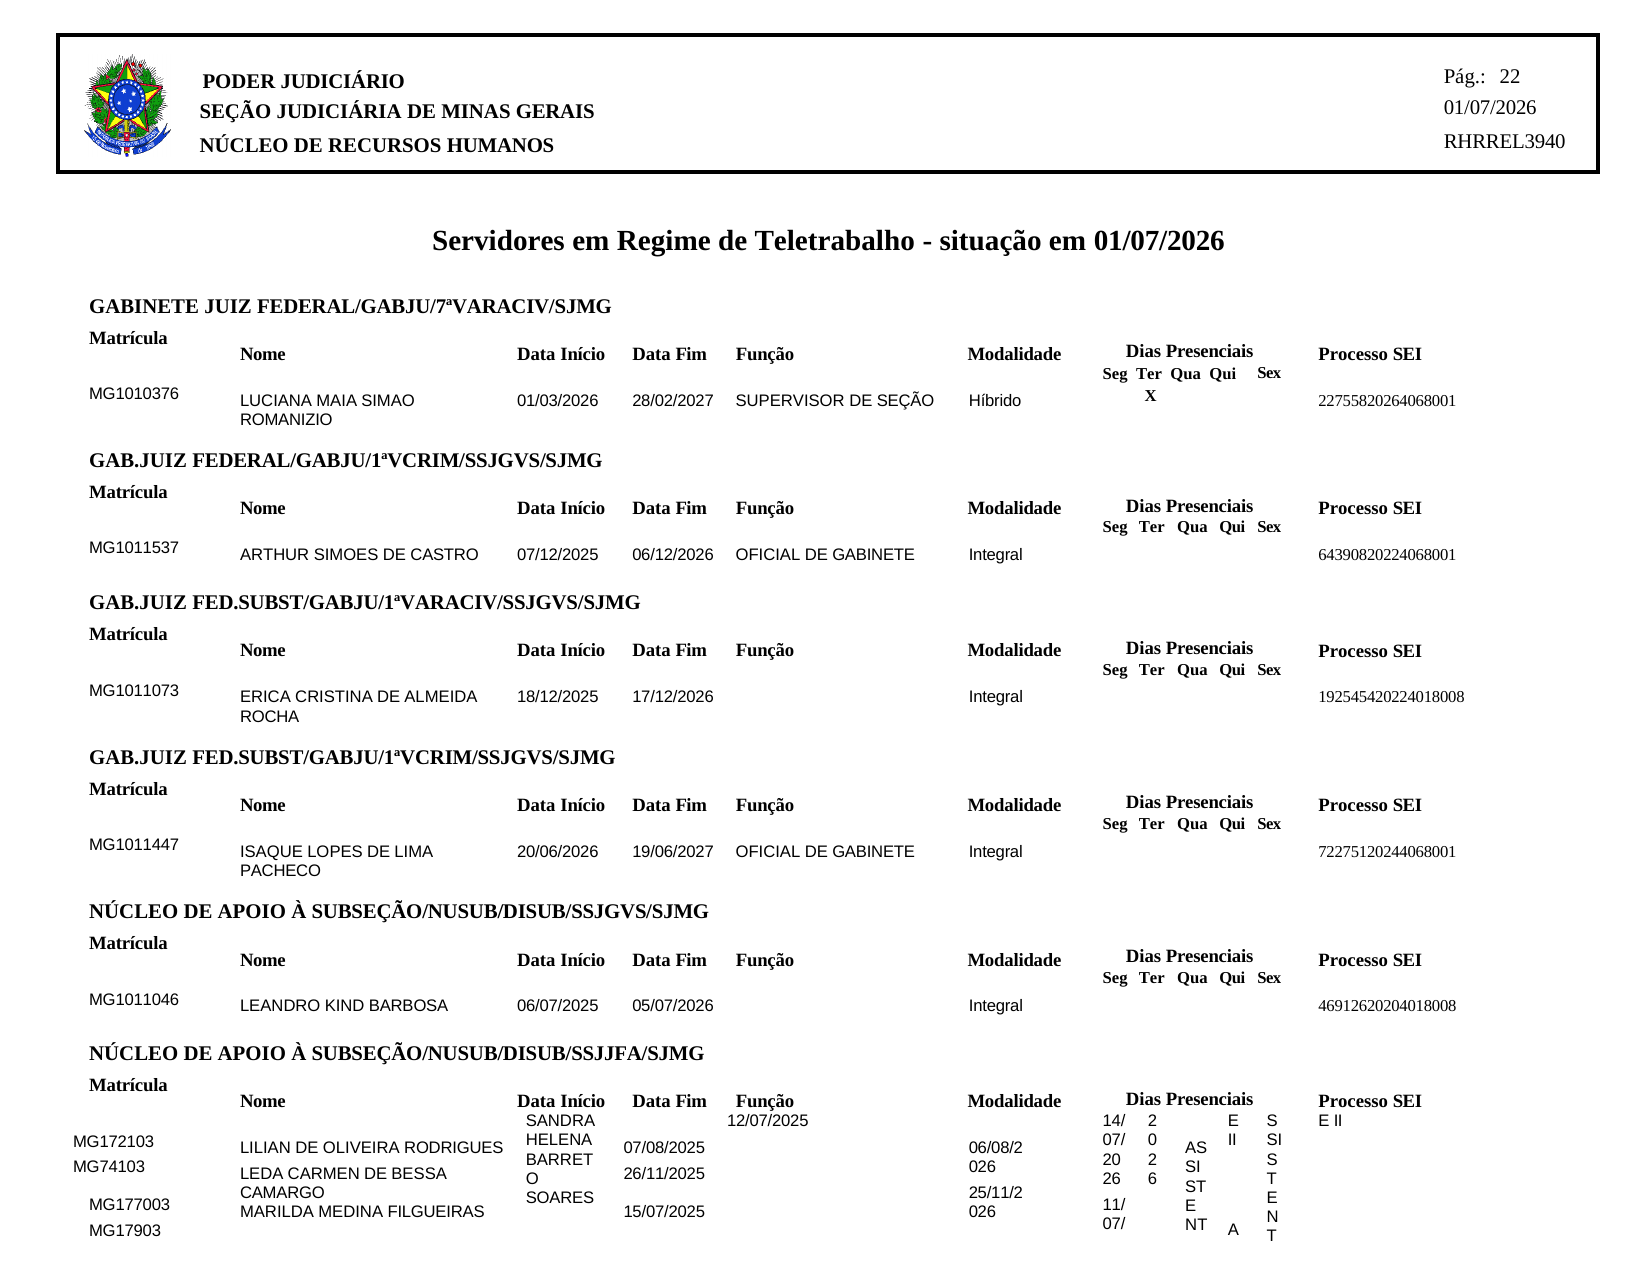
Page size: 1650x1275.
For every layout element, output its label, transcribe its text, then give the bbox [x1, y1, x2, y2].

text Sex [1257, 814, 1286, 833]
text Processo SEI [1318, 802, 1485, 814]
text Modalidade [967, 647, 1068, 659]
text 06/08/2026 [968, 1138, 1028, 1176]
text Modalidade [967, 506, 1068, 517]
text Modalidade [967, 351, 1068, 363]
text Dias Presenciais [1126, 945, 1260, 967]
text 18/12/2025 [517, 687, 604, 706]
text Dias Presenciais [1126, 637, 1260, 658]
text Processo SEI [1318, 506, 1485, 517]
text 14/07/2026 [1102, 1111, 1128, 1188]
text Sex [1257, 364, 1286, 382]
text Processo SEI [1318, 1098, 1485, 1110]
subtitle GAB.JUIZ FEDERAL/GABJU/1ªVCRIM/SSJGVS/SJMG [89, 448, 1485, 472]
text Função [736, 1098, 772, 1110]
text Seg Ter Qua Qui X [1102, 364, 1246, 405]
text Híbrido [969, 391, 1027, 410]
text Integral [968, 545, 1028, 564]
text Função [736, 506, 772, 517]
subtitle MG1011073 [89, 680, 185, 699]
text Data Fim [632, 506, 712, 517]
text Função [770, 647, 799, 659]
text Dias Presenciais [1126, 340, 1260, 362]
subtitle LEANDRO KIND BARBOSA [240, 996, 454, 1015]
text 17/12/2026 [632, 687, 719, 706]
text Função [770, 957, 799, 968]
subtitle NÚCLEO DE APOIO À SUBSEÇÃO/NUSUB/DISUB/SSJJFA/SJMG [89, 1041, 1485, 1065]
subtitle MG1011447 [89, 835, 185, 854]
text Modalidade [967, 1098, 1068, 1110]
text 07/08/2025 [623, 1138, 715, 1157]
text Sex [1257, 518, 1286, 536]
text Sex [1257, 660, 1286, 679]
text Sex [1257, 969, 1286, 987]
text Seg Ter Qua Qui [1102, 518, 1246, 536]
subtitle LUCIANA MAIA SIMAO ROMANIZIO [240, 391, 420, 429]
text Processo SEI [1318, 648, 1485, 659]
text Função [736, 647, 772, 659]
text Integral [969, 996, 1028, 1015]
subtitle OFICIAL DE GABINETE [735, 841, 921, 861]
text Nome [240, 506, 291, 517]
text Data Início [517, 957, 610, 968]
subtitle MG1011046 [89, 989, 185, 1008]
subtitle MG1010376 [89, 384, 185, 403]
text Processo SEI [1318, 957, 1485, 968]
subtitle OFICIAL DE GABINETE [735, 545, 921, 564]
text 25/11/2026 [968, 1183, 1028, 1221]
text Matrícula [89, 786, 173, 797]
text 22755820264068001 [1318, 391, 1485, 410]
subtitle ASSISTENT [1185, 1138, 1208, 1234]
text Data Fim [632, 647, 712, 659]
text 2026 [1148, 1111, 1165, 1188]
subtitle GABINETE JUIZ FEDERAL/GABJU/7ªVARACIV/SJMG [89, 294, 1485, 318]
text Data Início [517, 506, 610, 517]
subtitle ERICA CRISTINA DE ALMEIDA ROCHA [240, 687, 483, 726]
text Data Fim [632, 957, 712, 968]
text LILIAN DE OLIVEIRA RODRIGUES [240, 1138, 505, 1157]
text MARILDA MEDINA FILGUEIRAS [240, 1202, 505, 1221]
text Data Início [517, 1098, 610, 1110]
text 26/11/2025 [623, 1164, 715, 1183]
text Data Início [517, 802, 610, 814]
text SANDRA HELENA BARRETO SOARES [526, 1111, 604, 1207]
text Modalidade [967, 957, 1068, 968]
text Função [770, 351, 799, 363]
text Integral [969, 687, 1028, 706]
text 07/12/2025 [517, 545, 604, 564]
text Integral [968, 841, 1028, 861]
text 46912620204018008 [1318, 996, 1485, 1015]
text Data Início [517, 647, 610, 659]
subtitle ISAQUE LOPES DE LIMA PACHECO [240, 841, 438, 880]
text Nome [240, 1098, 291, 1110]
text 05/07/2026 [632, 996, 719, 1015]
text Data Fim [632, 1098, 712, 1110]
text Dias Presenciais [1126, 1087, 1260, 1109]
text Matrícula [89, 489, 173, 501]
text LEDA CARMEN DE BESSA CAMARGO [240, 1164, 505, 1202]
text E II [1318, 1111, 1485, 1130]
text 15/07/2025 [623, 1202, 715, 1221]
text Seg Ter Qua Qui [1102, 969, 1246, 987]
text MG177003 MG17903 [89, 1195, 172, 1240]
text Seg Ter Qua Qui [1102, 814, 1246, 833]
text Data Fim [632, 802, 712, 814]
text Matrícula [89, 631, 173, 643]
text Data Fim [632, 351, 712, 363]
text Nome [240, 647, 291, 659]
text Dias Presenciais [1126, 791, 1260, 813]
text Função [770, 506, 799, 517]
text 19/06/2027 [632, 841, 715, 861]
subtitle E II [1228, 1111, 1246, 1149]
text Função [770, 802, 799, 814]
text 192545420224018008 [1318, 687, 1485, 706]
subtitle GAB.JUIZ FED.SUBST/GABJU/1ªVARACIV/SSJGVS/SJMG [89, 590, 1485, 614]
text Matrícula [89, 940, 173, 952]
text 20/06/2026 [517, 841, 604, 861]
text 11/07/ [1102, 1194, 1128, 1233]
text 06/12/2026 [632, 545, 715, 564]
subtitle MG1011537 [89, 538, 185, 557]
text 28/02/2027 [632, 391, 715, 410]
subtitle ARTHUR SIMOES DE CASTRO [240, 545, 484, 564]
text Nome [240, 802, 291, 814]
text Função [736, 957, 771, 968]
text Processo SEI [1318, 351, 1485, 363]
subtitle Servidores em Regime de Teletrabalho - situação em 01/07/2026 [432, 223, 1485, 257]
text Função [770, 1098, 799, 1110]
text 12/07/2025 [727, 1111, 857, 1130]
text Função [736, 351, 772, 363]
text Dias Presenciais [1126, 494, 1260, 516]
text 06/07/2025 [517, 996, 604, 1015]
text 64390820224068001 [1318, 545, 1485, 564]
text Nome [240, 957, 291, 968]
text 72275120244068001 [1318, 842, 1485, 861]
text SSISTENT [1266, 1111, 1286, 1245]
text 01/03/2026 [517, 391, 604, 410]
subtitle MG172103 MG74103 [73, 1131, 172, 1176]
text A [1228, 1220, 1246, 1239]
text Função [736, 802, 772, 814]
subtitle SUPERVISOR DE SEÇÃO [735, 391, 940, 410]
text Matrícula [89, 1082, 173, 1094]
text Modalidade [967, 802, 1068, 814]
subtitle GAB.JUIZ FED.SUBST/GABJU/1ªVCRIM/SSJGVS/SJMG [89, 745, 1485, 769]
text Nome [240, 351, 291, 363]
subtitle NÚCLEO DE APOIO À SUBSEÇÃO/NUSUB/DISUB/SSJGVS/SJMG [89, 899, 1485, 923]
text Matrícula [89, 335, 173, 346]
text Data Início [517, 351, 610, 363]
text Seg Ter Qua Qui [1102, 660, 1246, 679]
